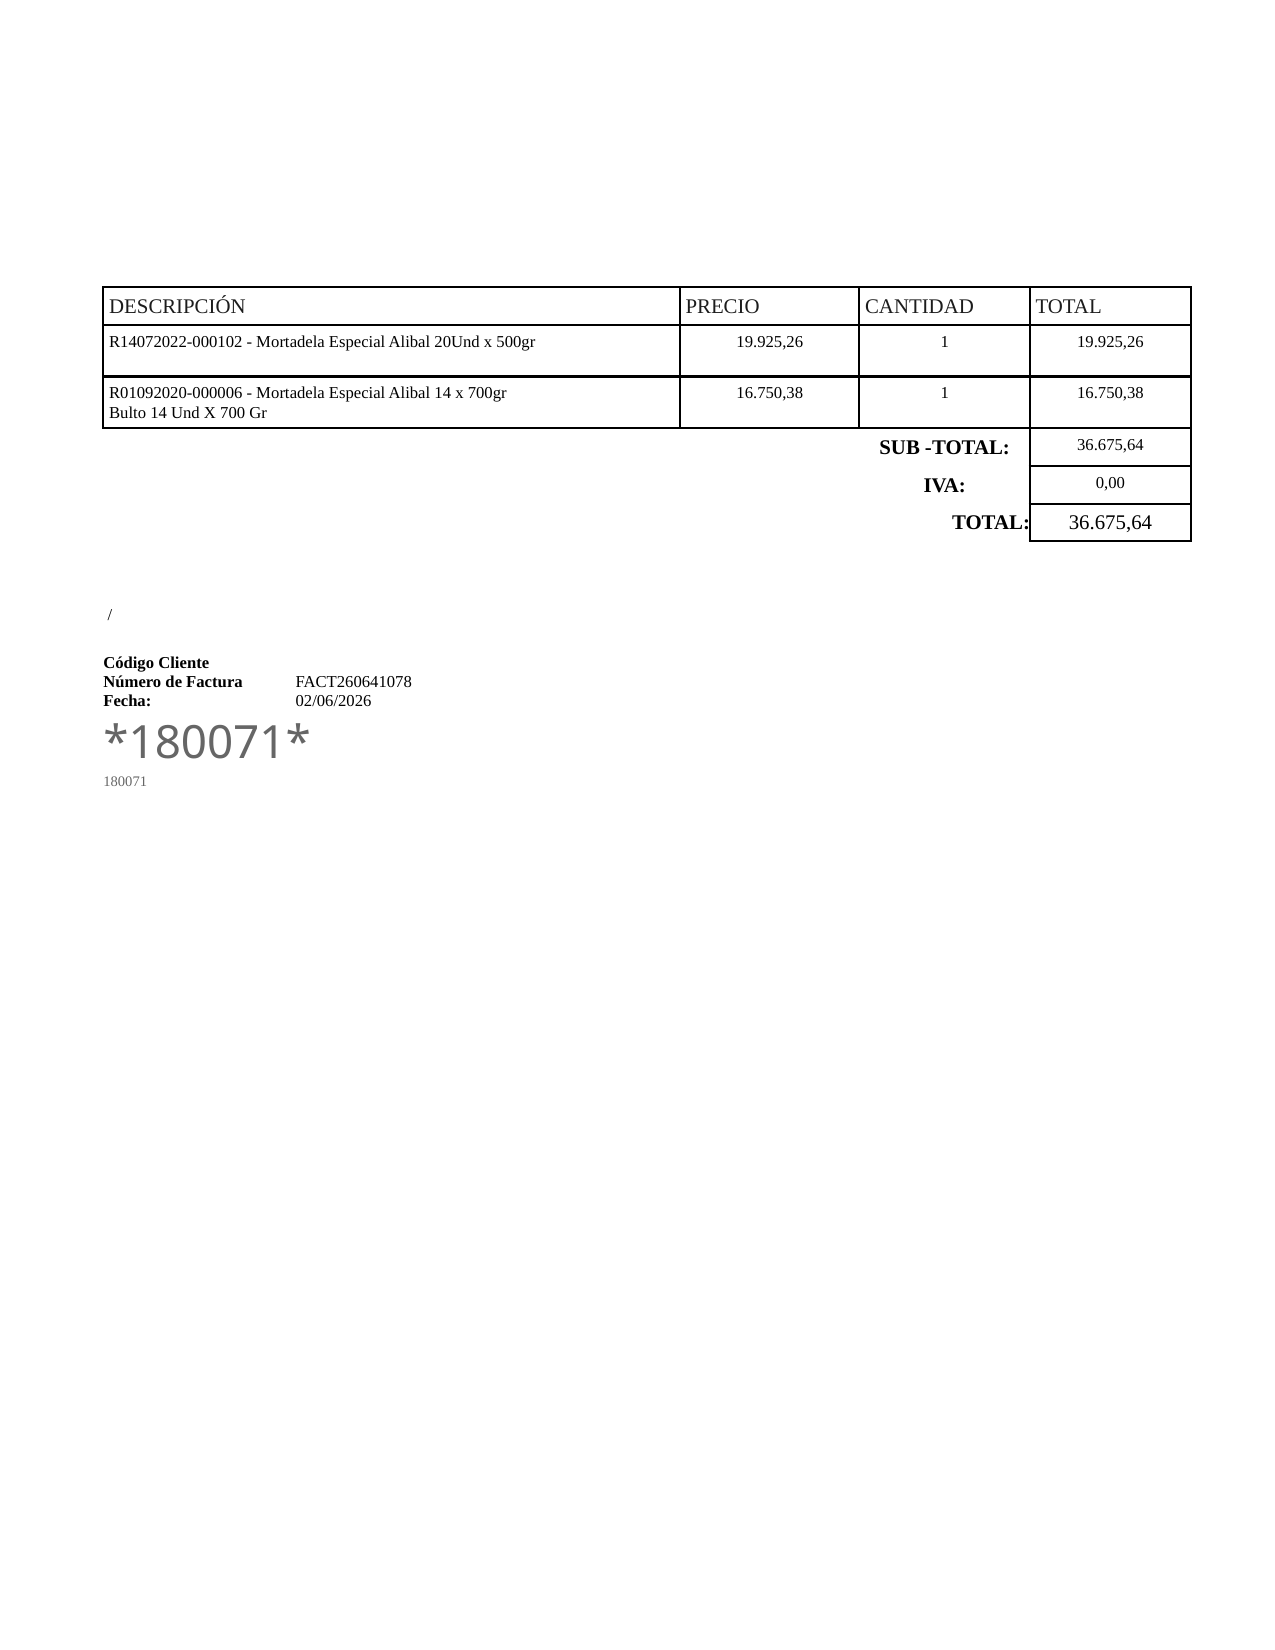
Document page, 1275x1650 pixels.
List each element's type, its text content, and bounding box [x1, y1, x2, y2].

table_cell IVA: [859, 465, 1029, 502]
table_header CANTIDAD [860, 288, 1029, 323]
table_cell [103, 585, 858, 604]
table_header TOTAL [1031, 288, 1190, 323]
table_cell 1 [860, 326, 1029, 375]
table_cell / [103, 605, 858, 624]
table_header DESCRIPCIÓN [104, 288, 679, 323]
table_cell 16.750,38 [681, 378, 858, 427]
table_cell 0,00 [1031, 467, 1190, 502]
table_cell 19.925,26 [1031, 326, 1190, 375]
table_header Código Cliente [103, 653, 295, 672]
table_cell 19.925,26 [681, 326, 858, 375]
table_cell R14072022-000102 - Mortadela Especial Alibal 20Und x 500gr [104, 326, 679, 375]
table_cell FACT260641078 [295, 672, 517, 691]
table_cell TOTAL: [859, 503, 1029, 540]
text *180071* [103, 710, 1137, 772]
text 180071 [103, 772, 1137, 789]
table_cell Fecha: [103, 691, 295, 710]
table_cell Número de Factura [103, 672, 295, 691]
table_cell SUB -TOTAL: [859, 429, 1029, 465]
table_header [295, 653, 517, 672]
table_cell [103, 429, 859, 540]
table_cell R01092020-000006 - Mortadela Especial Alibal 14 x 700gr Bulto 14 Und X 700 Gr [104, 378, 679, 427]
table_header [103, 542, 858, 566]
table_cell 1 [860, 378, 1029, 427]
table_cell [103, 566, 858, 585]
table_cell 02/06/2026 [295, 691, 517, 710]
table_cell 36.675,64 [1031, 429, 1190, 465]
table_cell 36.675,64 [1031, 505, 1190, 540]
table_cell 16.750,38 [1031, 378, 1190, 427]
table_header PRECIO [681, 288, 858, 323]
